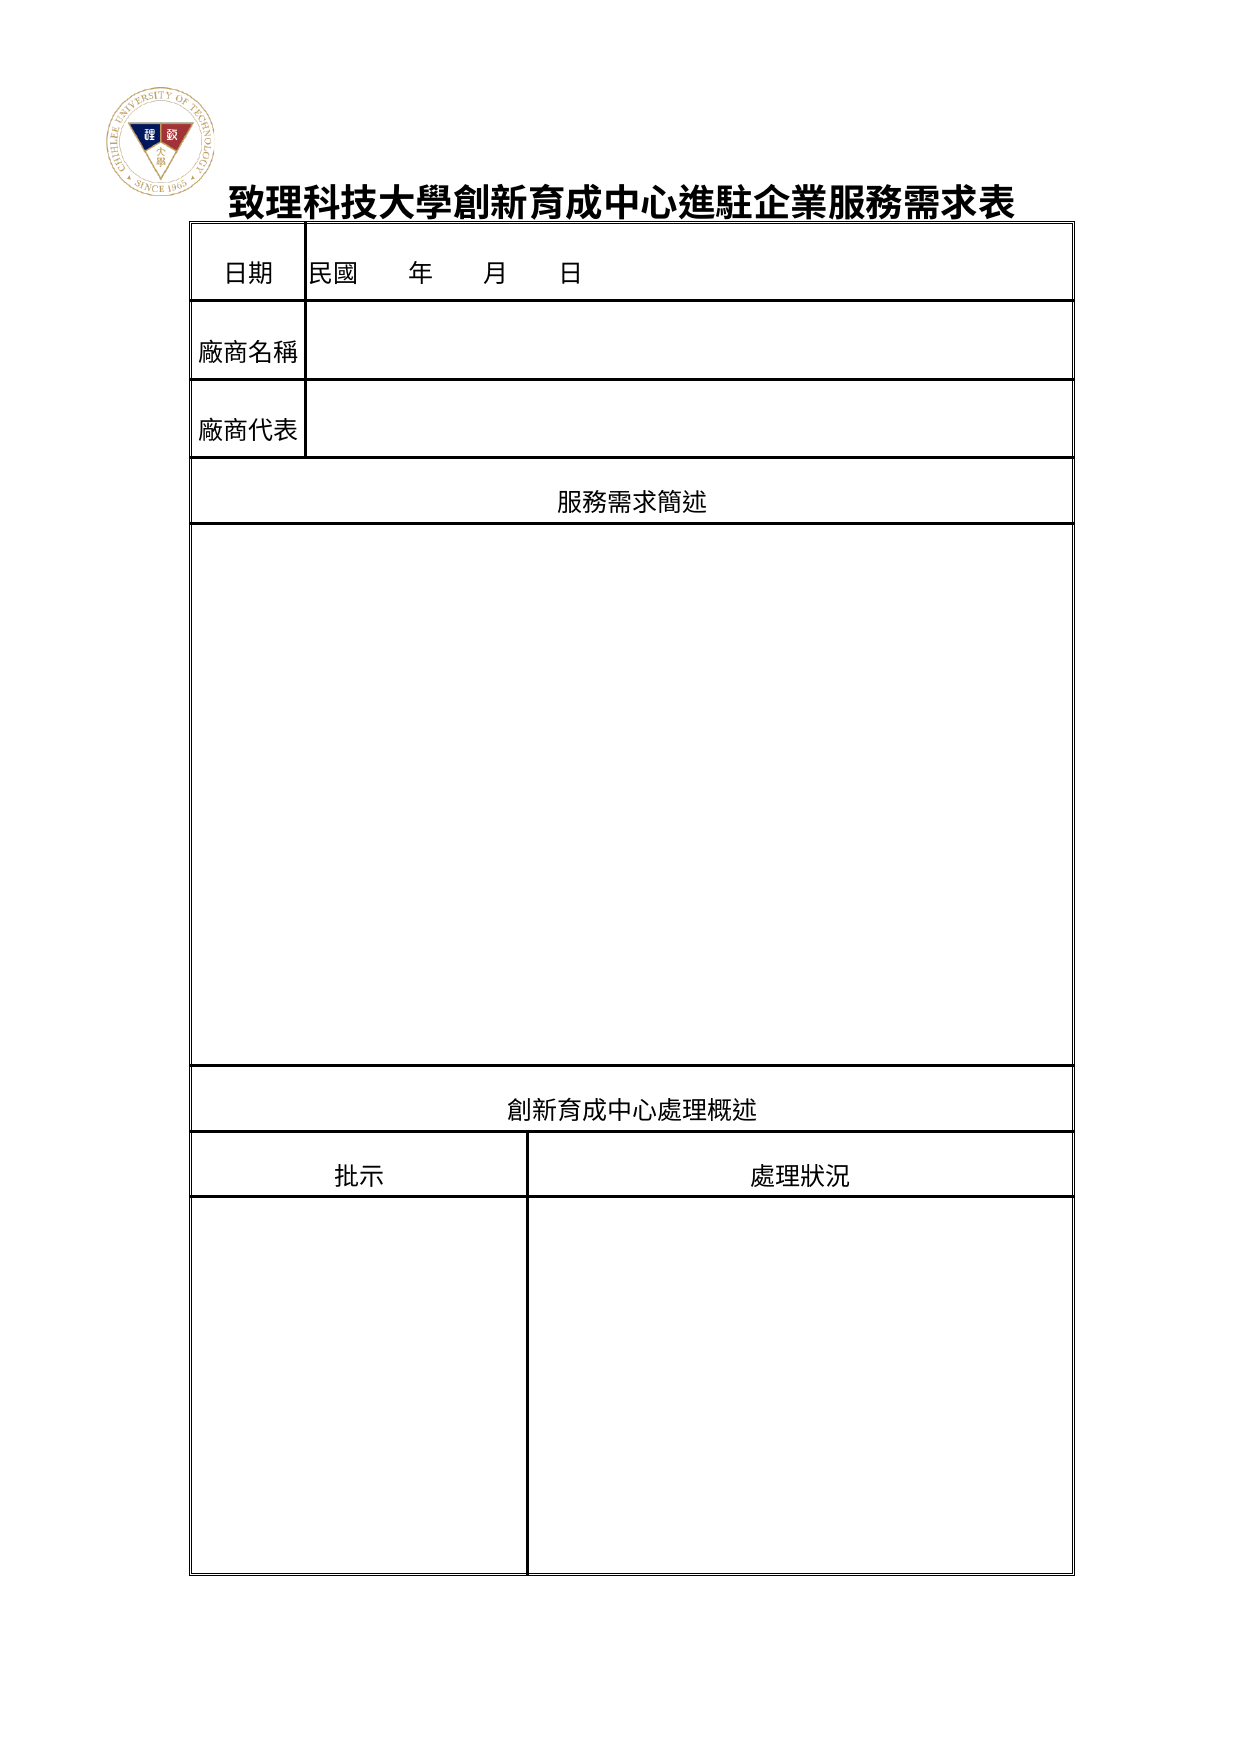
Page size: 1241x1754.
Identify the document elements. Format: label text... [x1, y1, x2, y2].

table_cell 創新育成中心處理概述 [192, 1067, 1072, 1129]
table_cell [192, 1198, 526, 1573]
table_header 日期 [192, 224, 304, 299]
table_cell 廠商代表 [192, 381, 304, 456]
table_cell [307, 302, 1072, 378]
text 致理科技大學創新育成中心進駐企業服務需求表 [190, 158, 1053, 221]
table_cell 服務需求簡述 [192, 459, 1072, 522]
table_cell 處理狀況 [529, 1133, 1072, 1195]
table_cell [192, 525, 1072, 1064]
table_cell [529, 1198, 1072, 1573]
table_header 民國 年 月 日 [307, 224, 1072, 299]
table_cell 廠商名稱 [192, 302, 304, 378]
table_cell 批示 [192, 1133, 526, 1195]
table_cell [307, 381, 1072, 456]
